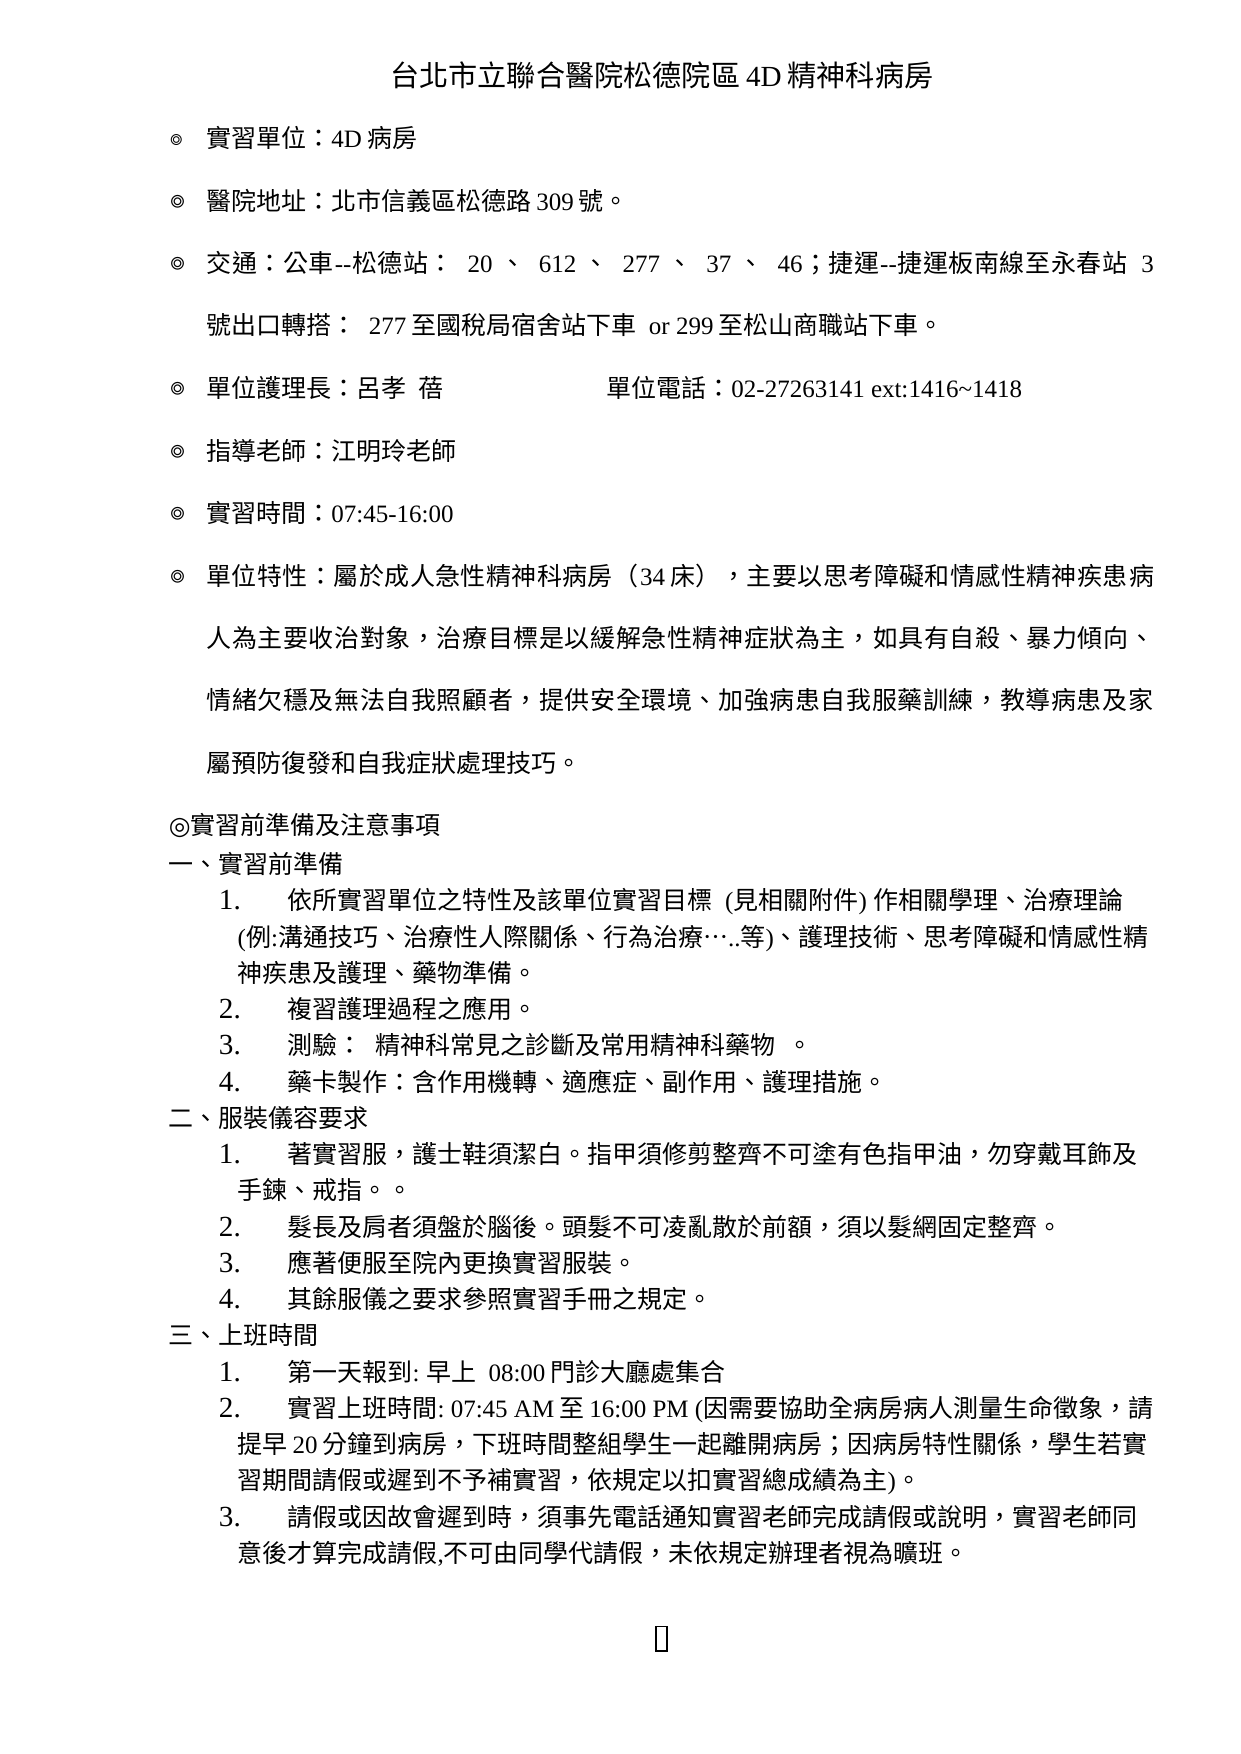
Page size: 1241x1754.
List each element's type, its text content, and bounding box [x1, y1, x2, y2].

list 請假或因故會遲到時，須事先電話通知實習老師完成請假或說明，實習老師同意後才算完成請假,不可由同學代請假，未依規定辦理者視為曠班。 [219, 1497, 1154, 1569]
list 實習上班時間: 07:45 AM至16:00 PM (因需要協助全病房病人測量生命徵象，請提早20分鐘到病房，下班時間整組學生一起離開病房；因病房特性關係，學生若實習期間請假或遲到不予補實習，依規定以扣實習總成績為主)。 [219, 1388, 1154, 1497]
list 其餘服儀之要求參照實習手冊之規定。 [219, 1279, 1154, 1316]
list 指導老師：江明玲老師 [169, 407, 1154, 469]
list 交通：公車--松德站： 20 、 612 、 277 、 37 、 46；捷運--捷運板南線至永春站 3 號出口轉搭： 277至國稅局宿舍站下車 or 299至松山商職站下車。 [169, 219, 1154, 344]
list 複習護理過程之應用。 [219, 989, 1154, 1026]
list 單位特性：屬於成人急性精神科病房（34床），主要以思考障礙和情感性精神疾患病人為主要收治對象，治療目標是以緩解急性精神症狀為主，如具有自殺、暴力傾向、情緒欠穩及無法自我照顧者，提供安全環境、加強病患自我服藥訓練，教導病患及家屬預防復發和自我症狀處理技巧。 [169, 532, 1154, 782]
list 髮長及肩者須盤於腦後。頭髮不可凌亂散於前額，須以髮網固定整齊。 [219, 1207, 1154, 1243]
list 單位護理長：呂孝 蓓 單位電話：02-27263141 ext:1416~1418 [169, 344, 1154, 407]
text 二、服裝儀容要求 [169, 1098, 1154, 1134]
list 應著便服至院內更換實習服裝。 [219, 1243, 1154, 1279]
list 實習單位：4D病房 [169, 94, 1154, 157]
text ◎實習前準備及注意事項 [169, 782, 1154, 844]
text 台北市立聯合醫院松德院區4D精神科病房 [169, 32, 1154, 94]
list 醫院地址：北市信義區松德路309號。 [169, 157, 1154, 219]
list 測驗： 精神科常見之診斷及常用精神科藥物 。 [219, 1026, 1154, 1062]
list 依所實習單位之特性及該單位實習目標 (見相關附件) 作相關學理、治療理論(例:溝通技巧、治療性人際關係、行為治療…..等)、護理技術、思考障礙和情感性精神疾患及護理、藥物準備。 [219, 881, 1154, 989]
text 三、上班時間 [169, 1316, 1154, 1352]
list 藥卡製作：含作用機轉、適應症、副作用、護理措施。 [219, 1062, 1154, 1098]
list 第一天報到: 早上 08:00門診大廳處集合 [219, 1352, 1154, 1388]
list 著實習服，護士鞋須潔白。指甲須修剪整齊不可塗有色指甲油，勿穿戴耳飾及手鍊、戒指。。 [219, 1134, 1154, 1207]
text 一、實習前準備 [169, 844, 1154, 881]
list 實習時間：07:45-16:00 [169, 469, 1154, 532]
